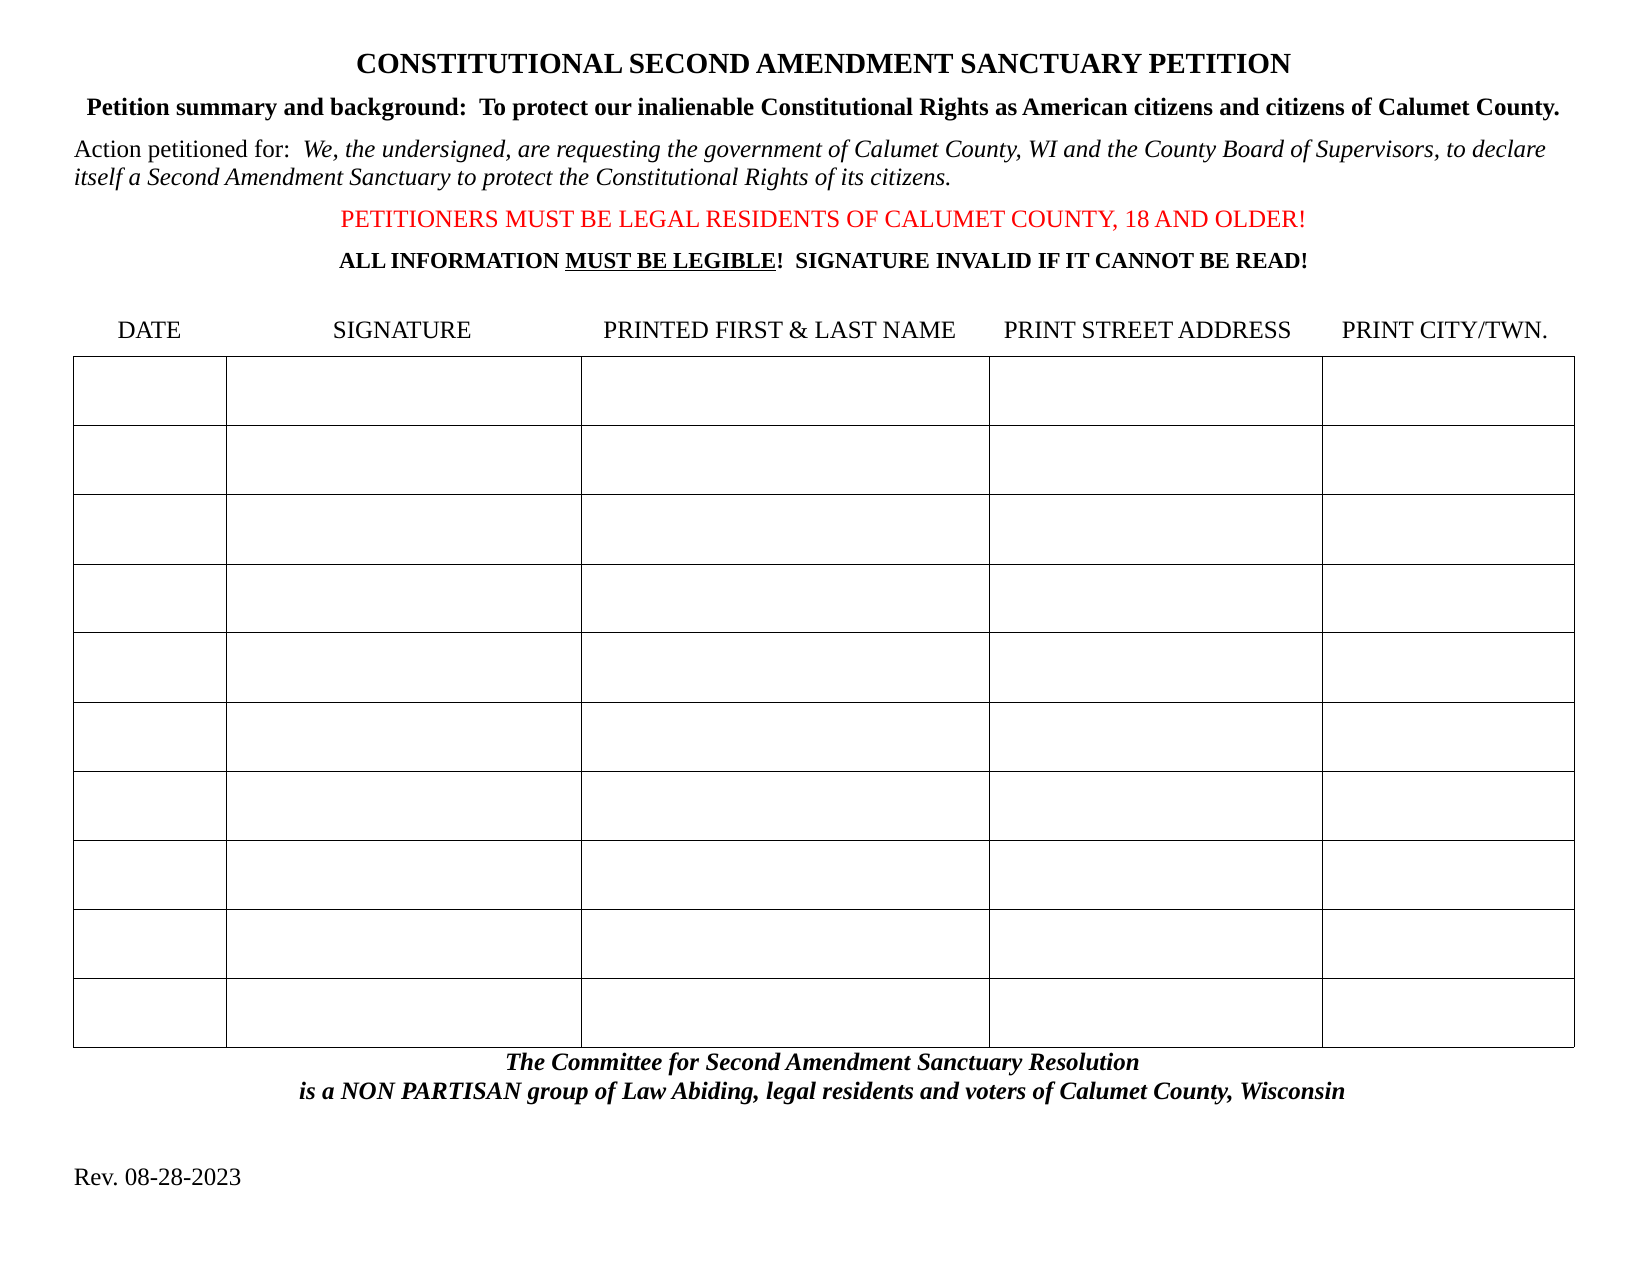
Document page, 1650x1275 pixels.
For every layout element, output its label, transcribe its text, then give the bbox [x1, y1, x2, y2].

table_header [1323, 357, 1574, 425]
text PETITIONERS MUST BE LEGAL RESIDENTS OF CALUMET COUNTY, 18 AND OLDER! [73, 204, 1573, 232]
table_cell [990, 633, 1322, 702]
table_cell [990, 426, 1322, 494]
table_cell [227, 495, 581, 563]
table_cell [1323, 910, 1574, 978]
table_cell [582, 979, 989, 1047]
table_header [990, 357, 1322, 425]
text Rev. 08-28-2023 [73, 1162, 1573, 1191]
table_cell [227, 633, 581, 702]
table_cell [582, 633, 989, 702]
table_cell [582, 426, 989, 494]
table_cell [1323, 703, 1574, 771]
table_cell [74, 426, 226, 494]
table_cell [582, 565, 989, 632]
table_cell [74, 633, 226, 702]
table_header [74, 357, 226, 425]
table_cell [1323, 772, 1574, 840]
text Petition summary and background: To protect our inalienable Constitutional Rights as American citizens and citizens of Calumet County. [73, 92, 1573, 121]
table_cell [990, 841, 1322, 909]
table_cell [990, 495, 1322, 563]
table_cell [74, 495, 226, 563]
table_cell [1323, 426, 1574, 494]
table_cell [1323, 495, 1574, 563]
table_cell [990, 910, 1322, 978]
table_cell [990, 703, 1322, 771]
table_cell [74, 565, 226, 632]
table_cell [582, 772, 989, 840]
table_cell [990, 979, 1322, 1047]
table_cell [1323, 633, 1574, 702]
table_cell [227, 910, 581, 978]
text is a NON PARTISAN group of Law Abiding, legal residents and voters of Calumet County, Wisconsin [73, 1076, 1573, 1104]
table_cell [582, 910, 989, 978]
table_cell [1323, 565, 1574, 632]
table_cell [74, 910, 226, 978]
table_cell [582, 841, 989, 909]
table_cell [227, 841, 581, 909]
table_cell [582, 495, 989, 563]
table_header [582, 357, 989, 425]
table_cell [227, 979, 581, 1047]
table_cell [1323, 979, 1574, 1047]
table_cell [74, 703, 226, 771]
table_cell [582, 703, 989, 771]
table_cell [990, 565, 1322, 632]
table_cell [74, 979, 226, 1047]
text ALL INFORMATION MUST BE LEGIBLE! SIGNATURE INVALID IF IT CANNOT BE READ! [73, 245, 1573, 302]
table_cell [227, 426, 581, 494]
table_cell [227, 565, 581, 632]
table_cell [227, 703, 581, 771]
table_cell [990, 772, 1322, 840]
text Action petitioned for: We, the undersigned, are requesting the government of Calumet County, WI and the County Board of Supervisors, to declare itself a Second Amendment Sanctuary to protect the Constitutional Rights of its citizens. [73, 134, 1573, 191]
text DATE SIGNATURE PRINTED FIRST & LAST NAME PRINT STREET ADDRESS PRINT CITY/TWN. [73, 315, 1573, 344]
table_cell [74, 841, 226, 909]
text CONSTITUTIONAL SECOND AMENDMENT SANCTUARY PETITION [73, 46, 1573, 80]
table_cell [1323, 841, 1574, 909]
table_cell [227, 772, 581, 840]
table_cell [74, 772, 226, 840]
table_header [227, 357, 581, 425]
text The Committee for Second Amendment Sanctuary Resolution [73, 1048, 1573, 1076]
